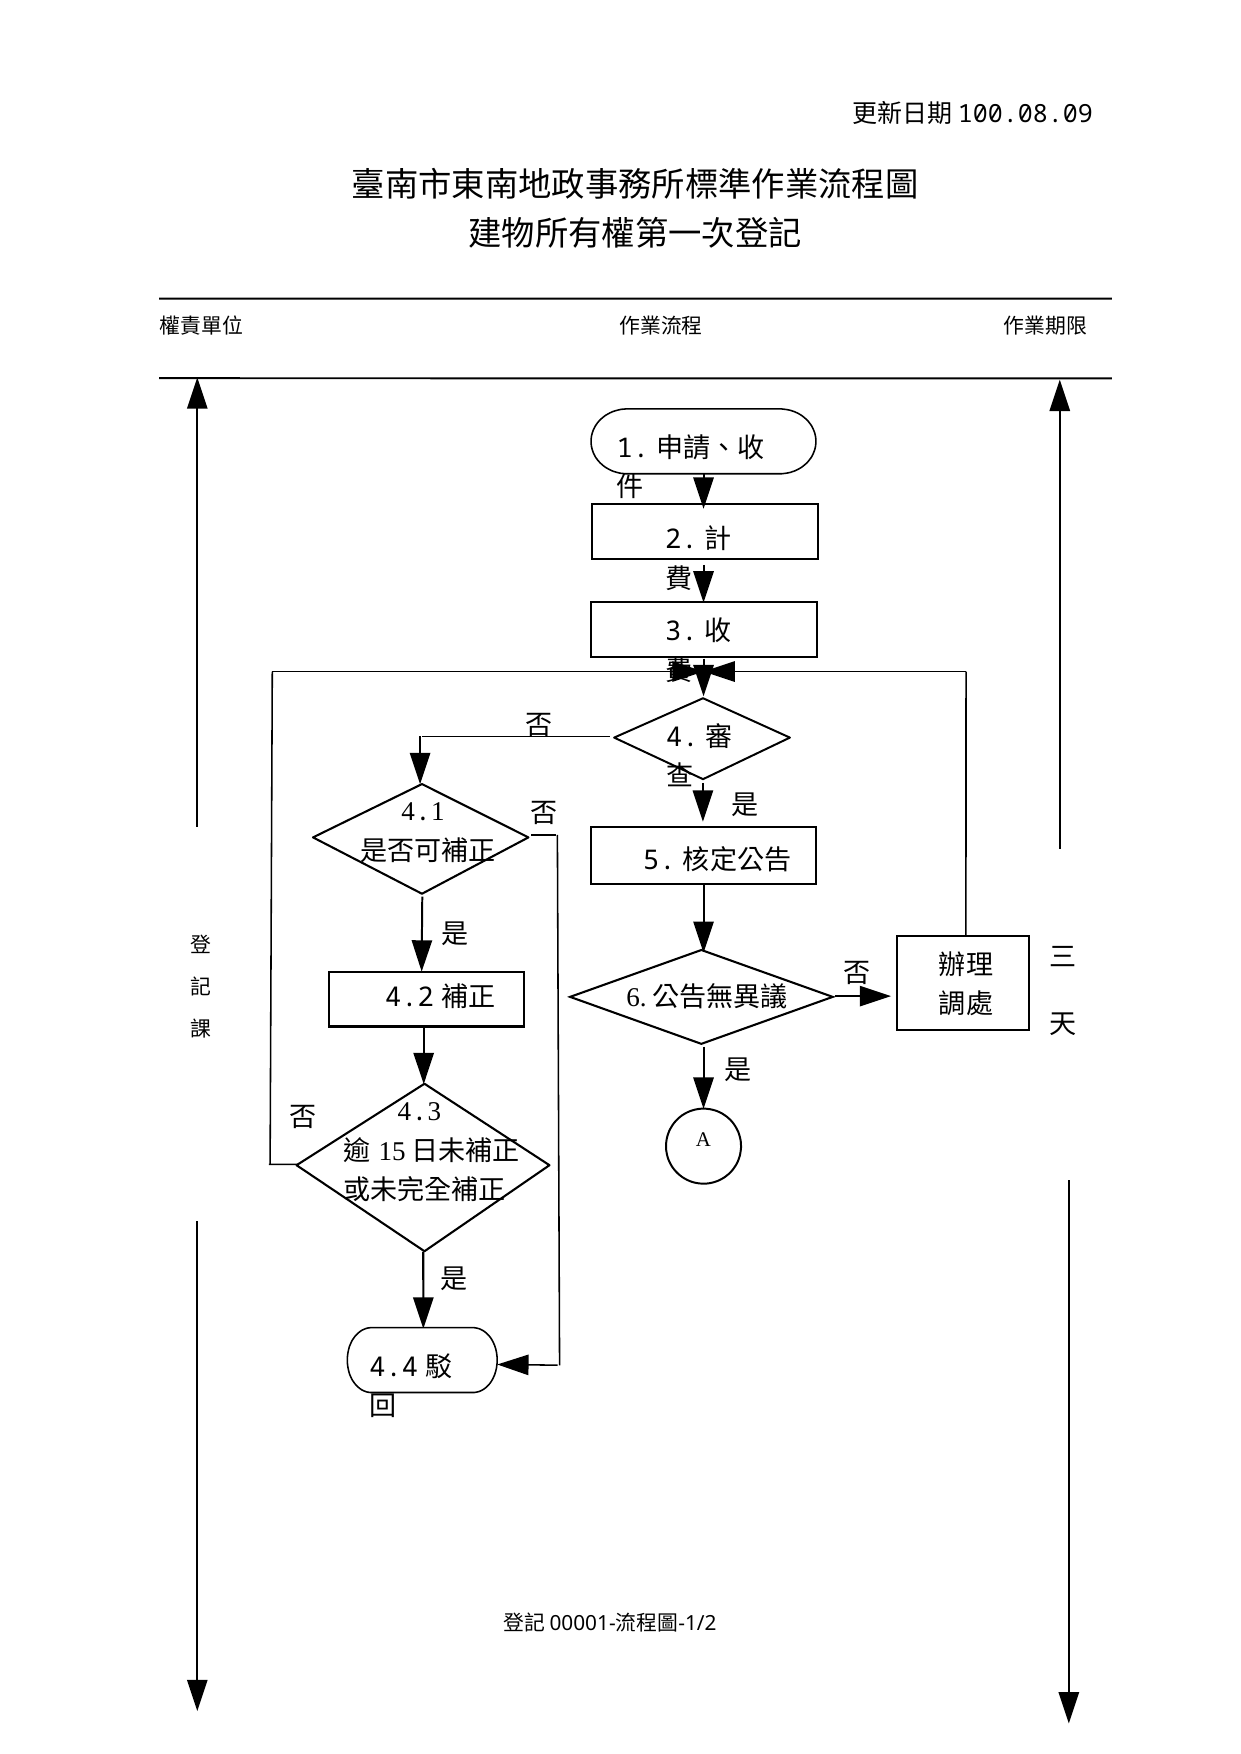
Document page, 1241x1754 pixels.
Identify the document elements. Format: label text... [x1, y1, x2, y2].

text 臺南市東南地政事務所標準作業流程圖 [197, 158, 1072, 206]
text 建物所有權第一次登記 [197, 206, 1072, 255]
